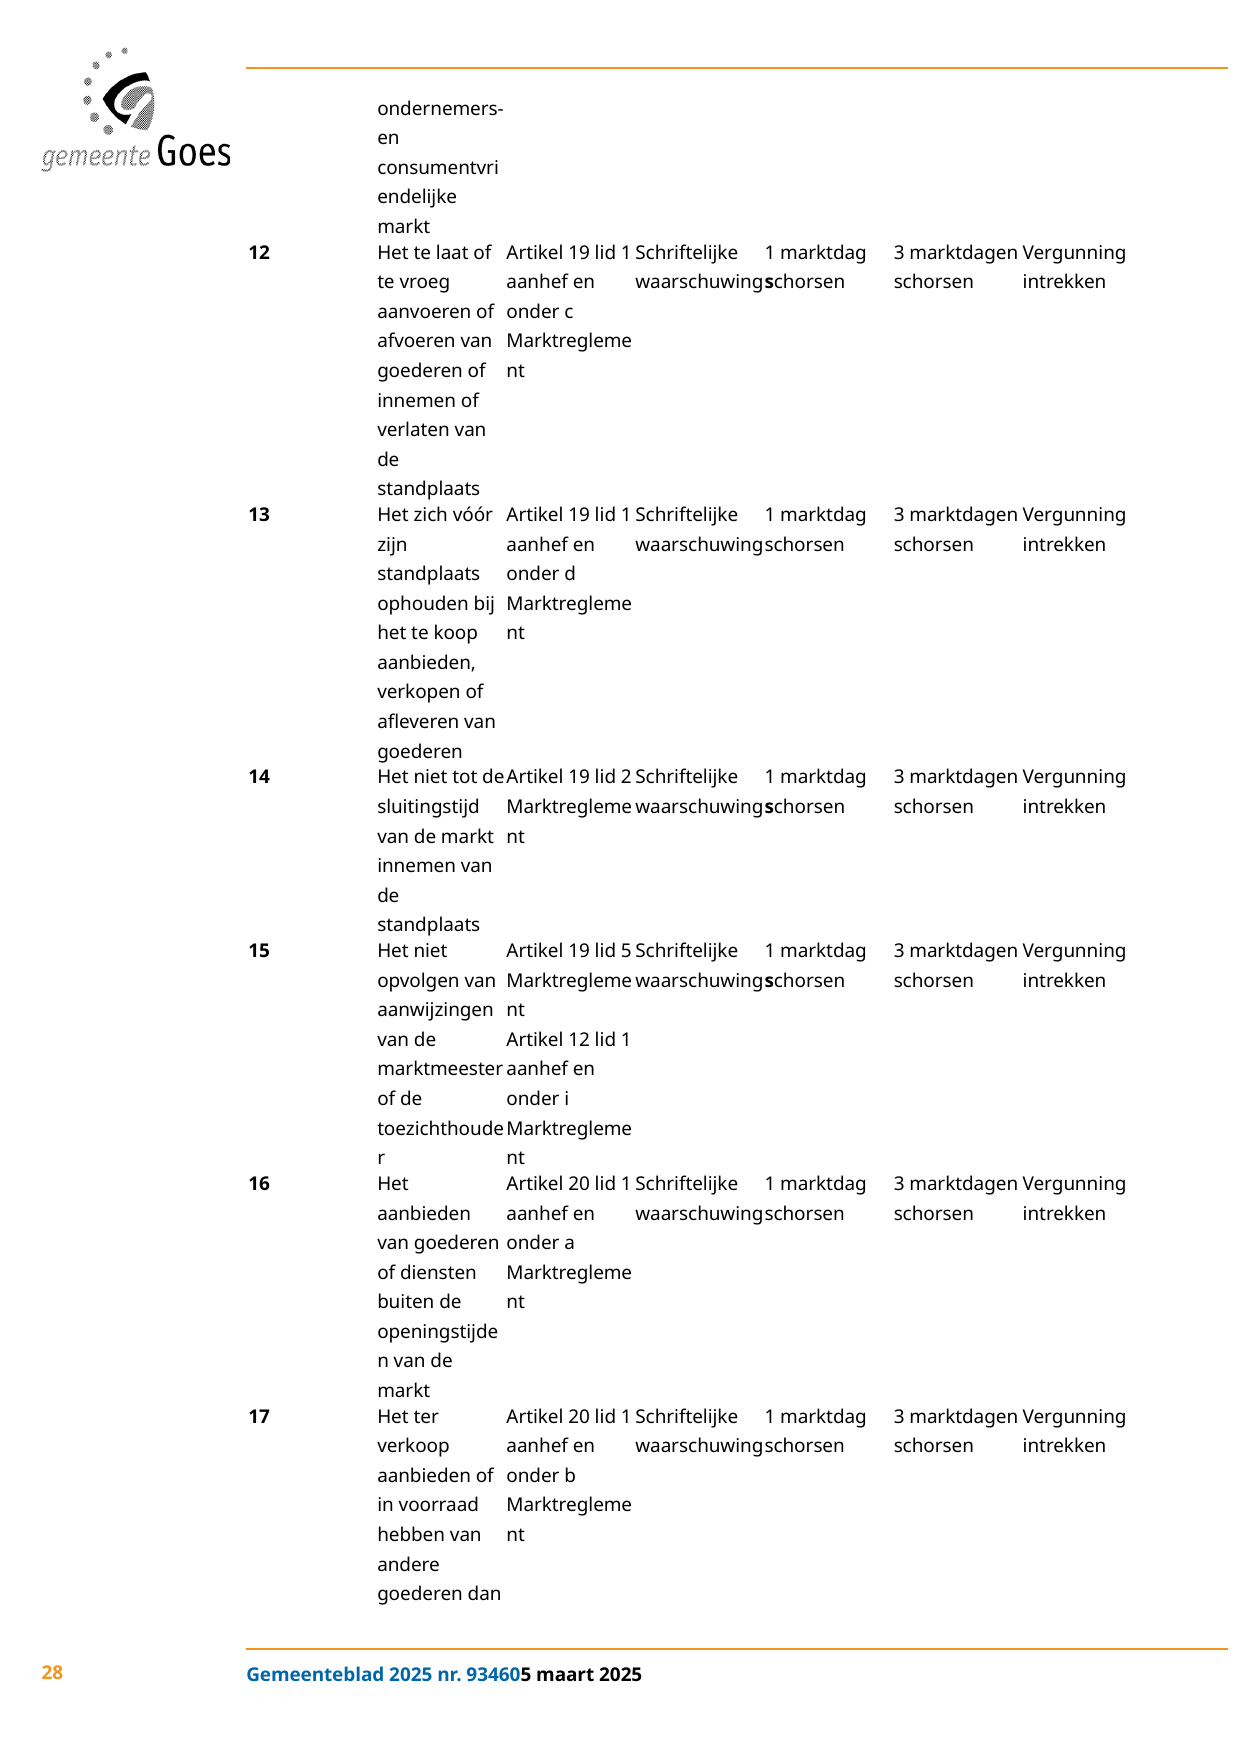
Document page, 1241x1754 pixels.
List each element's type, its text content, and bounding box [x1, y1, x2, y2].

table_cell 14 [248, 764, 377, 937]
table_cell 3 marktdagen schorsen [894, 501, 1022, 764]
table_cell 1 marktdag schorsen [764, 937, 893, 1170]
table_cell 1 marktdag schorsen [764, 501, 893, 764]
table_cell [894, 95, 1022, 239]
table_cell Vergunning intrekken [1023, 937, 1152, 1170]
table_cell 3 marktdagen schorsen [894, 937, 1022, 1170]
table_cell Schriftelijke waarschuwing [635, 501, 764, 764]
table_cell Het te laat of te vroeg aanvoeren of afvoeren van goederen of innemen of verlaten van de standplaats [377, 239, 506, 501]
table_cell 3 marktdagen schorsen [894, 239, 1022, 501]
table_cell Schriftelijke waarschuwing [635, 764, 764, 937]
table_cell 3 marktdagen schorsen [894, 1403, 1022, 1606]
table_cell 1 marktdag schorsen [764, 764, 893, 937]
table_cell 3 marktdagen schorsen [894, 1170, 1022, 1403]
table_cell Artikel 20 lid 1 aanhef en onder a Marktreglement [506, 1170, 635, 1403]
table_cell Artikel 19 lid 2 Marktreglement [506, 764, 635, 937]
table_cell [635, 95, 764, 239]
table_cell Schriftelijke waarschuwing [635, 239, 764, 501]
table_cell 3 marktdagen schorsen [894, 764, 1022, 937]
table_cell [506, 95, 635, 239]
table_cell [248, 95, 377, 239]
table_cell Vergunning intrekken [1023, 764, 1152, 937]
table_cell 1 marktdag schorsen [764, 239, 893, 501]
table_cell Vergunning intrekken [1023, 239, 1152, 501]
table_cell Het niet tot de sluitingstijd van de markt innemen van de standplaats [377, 764, 506, 937]
table_cell Artikel 20 lid 1 aanhef en onder b Marktreglement [506, 1403, 635, 1606]
table_cell 17 [248, 1403, 377, 1606]
table_cell [1023, 95, 1152, 239]
table_cell Artikel 19 lid 5 Marktreglement Artikel 12 lid 1 aanhef en onder i Marktreglement [506, 937, 635, 1170]
table_cell 13 [248, 501, 377, 764]
table_cell Het zich vóór zijn standplaats ophouden bij het te koop aanbieden, verkopen of afleveren van goederen [377, 501, 506, 764]
picture [41, 47, 231, 172]
table_cell [764, 95, 893, 239]
table_cell ondernemers- en consumentvriendelijke markt [377, 95, 506, 239]
table_cell Artikel 19 lid 1 aanhef en onder c Marktreglement [506, 239, 635, 501]
table_cell Schriftelijke waarschuwing [635, 1403, 764, 1606]
table_cell Het niet opvolgen van aanwijzingen van de marktmeester of de toezichthouder [377, 937, 506, 1170]
table_cell Vergunning intrekken [1023, 1170, 1152, 1403]
table_cell Vergunning intrekken [1023, 1403, 1152, 1606]
table_cell 15 [248, 937, 377, 1170]
table_cell Artikel 19 lid 1 aanhef en onder d Marktreglement [506, 501, 635, 764]
table_cell Schriftelijke waarschuwing [635, 937, 764, 1170]
table_cell 12 [248, 239, 377, 501]
table_cell 1 marktdag schorsen [764, 1403, 893, 1606]
table_cell Het ter verkoop aanbieden of in voorraad hebben van andere goederen dan [377, 1403, 506, 1606]
table_cell Schriftelijke waarschuwing [635, 1170, 764, 1403]
table_cell Vergunning intrekken [1023, 501, 1152, 764]
table_cell 16 [248, 1170, 377, 1403]
table_cell Het aanbieden van goederen of diensten buiten de openingstijden van de markt [377, 1170, 506, 1403]
table_cell 1 marktdag schorsen [764, 1170, 893, 1403]
